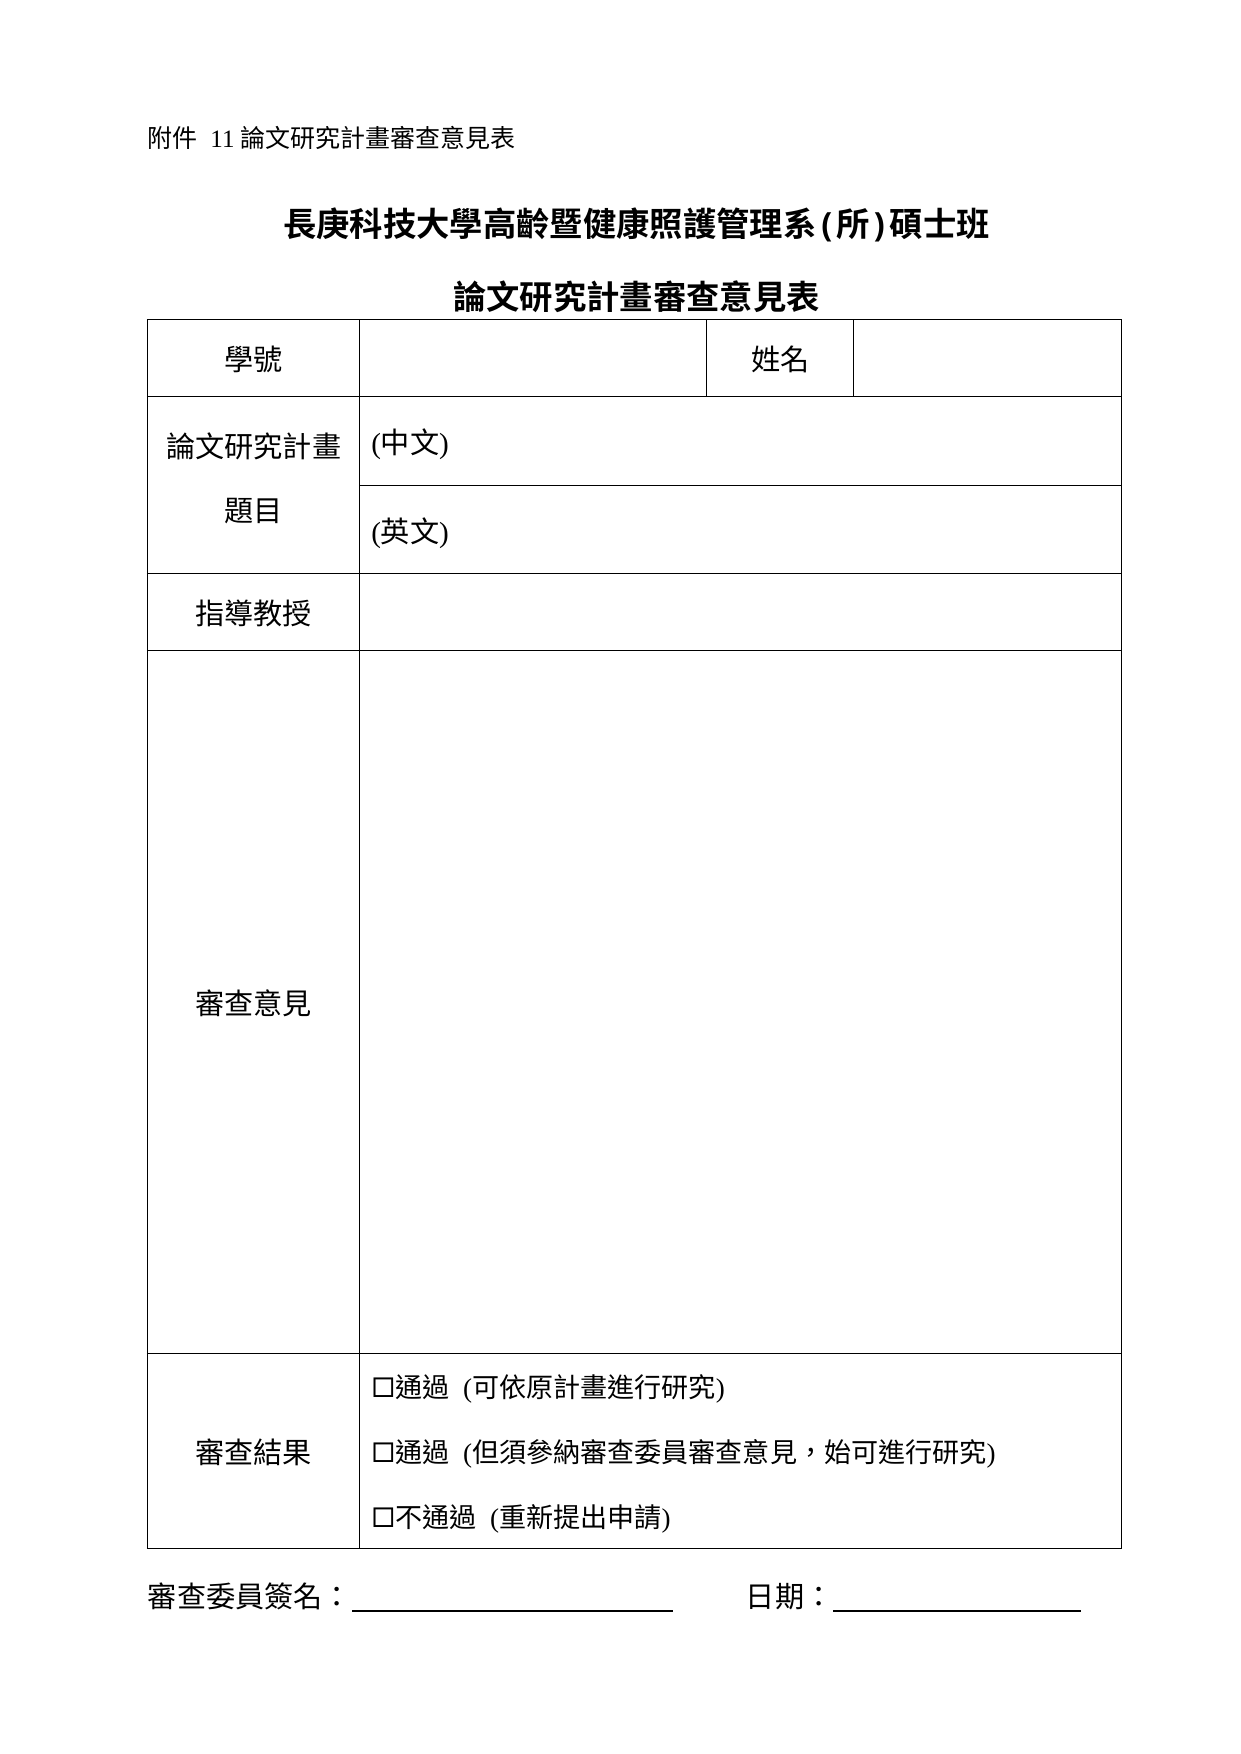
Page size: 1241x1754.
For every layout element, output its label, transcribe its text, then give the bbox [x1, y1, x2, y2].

subtitle 附件 11 論文研究計畫審查意見表 [148, 118, 1122, 154]
text 長庚科技大學高齡暨健康照護管理系(所)碩士班 [148, 197, 1124, 246]
table_cell 審查意見 [148, 651, 359, 1352]
text 論文研究計畫審查意見表 [148, 271, 1124, 319]
table_cell [360, 651, 1121, 1352]
table_cell 通過 (可依原計畫進行研究) [360, 1354, 1121, 1417]
text 審查委員簽名： 日期： [148, 1573, 1122, 1616]
table_header 學號 [148, 320, 359, 396]
table_cell 指導教授 [148, 574, 359, 650]
table_header [360, 320, 706, 396]
table_cell 審查結果 [148, 1354, 359, 1547]
table_cell (英文) [360, 486, 1121, 573]
table_cell [360, 574, 1121, 650]
table_header 姓名 [707, 320, 853, 396]
table_cell (中文) [360, 397, 1121, 484]
table_cell 論文研究計畫 題目 [148, 397, 359, 573]
table_cell 通過 (但須參納審查委員審查意見，始可進行研究) [360, 1418, 1121, 1482]
table_header [854, 320, 1121, 396]
table_cell 不通過 (重新提出申請) [360, 1483, 1121, 1547]
